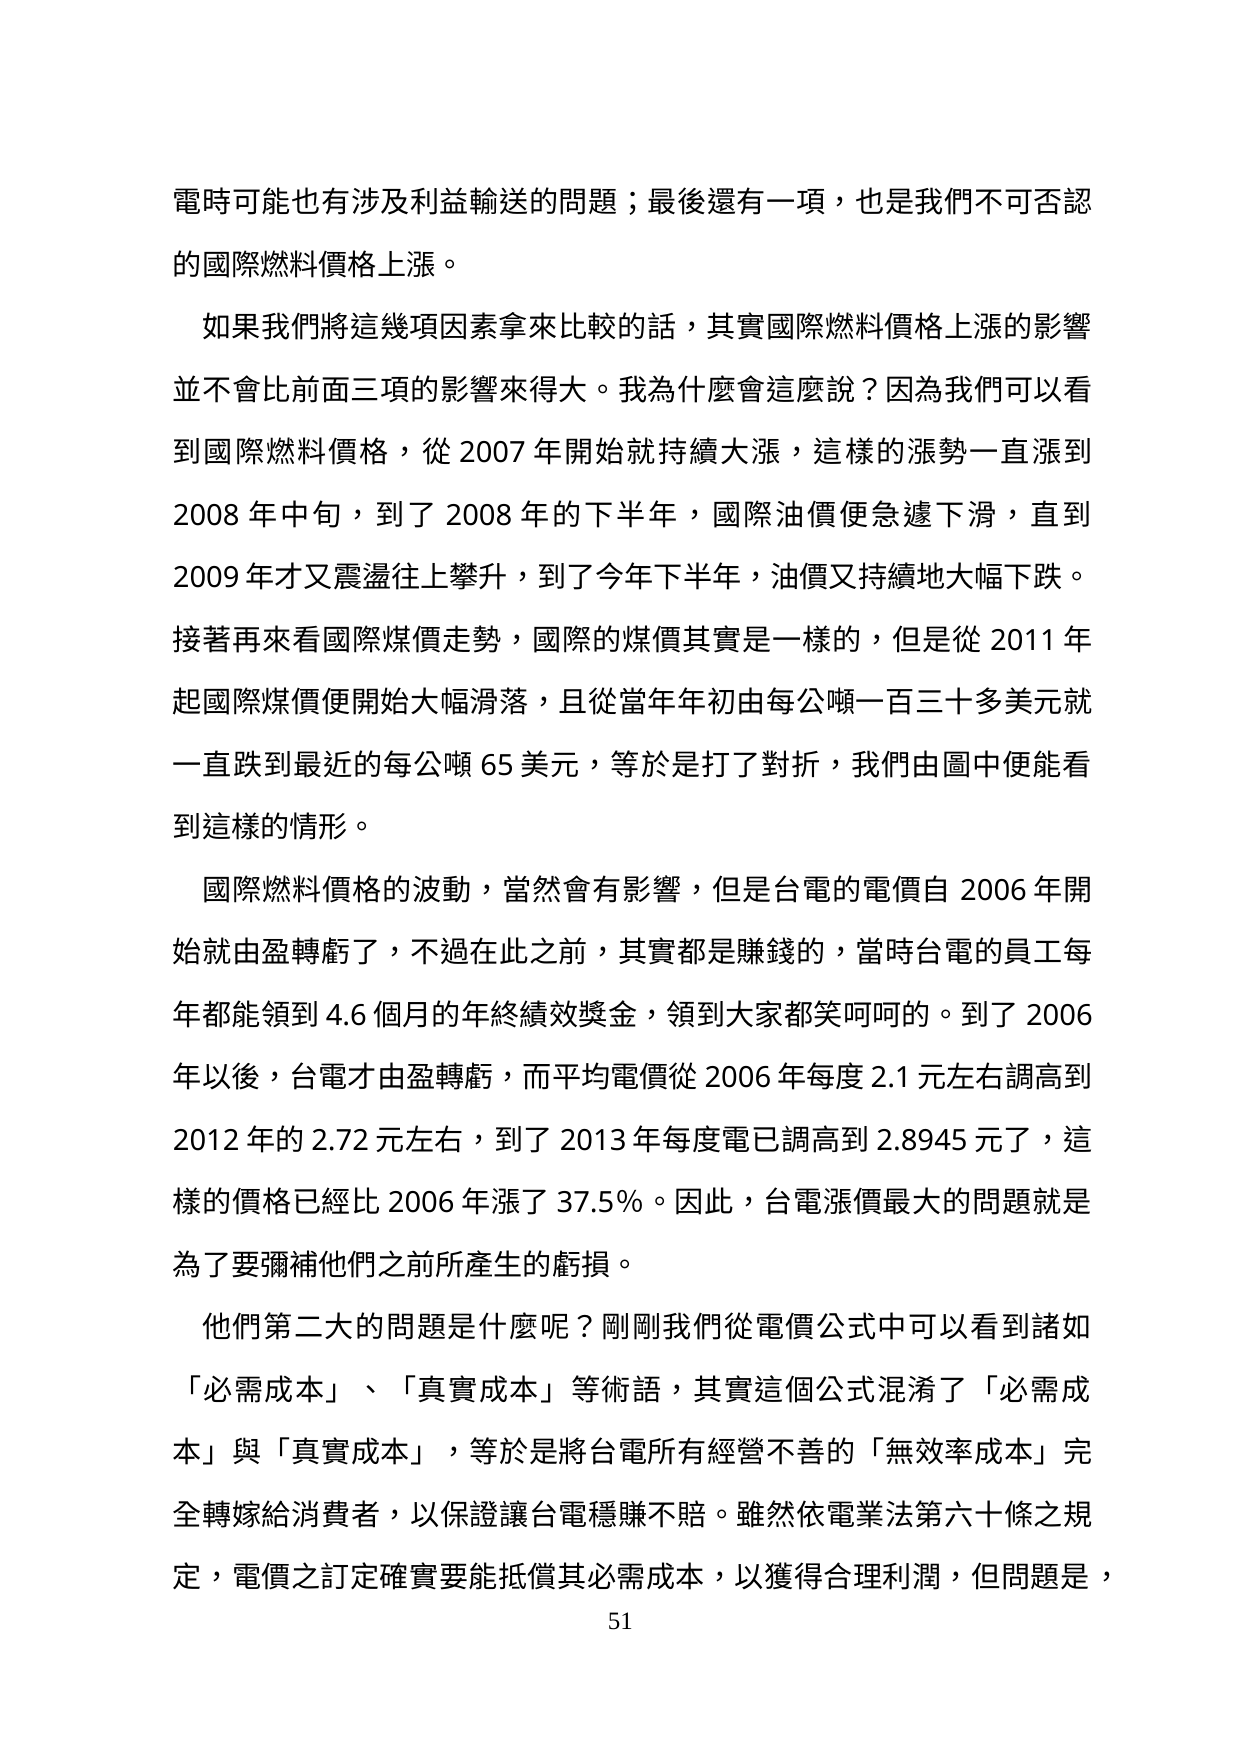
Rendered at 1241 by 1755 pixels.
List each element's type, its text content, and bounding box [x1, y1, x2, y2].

text 如果我們將這幾項因素拿來比較的話，其實國際燃料價格上漲的影響並不會比前面三項的影響來得大。我為什麼會這麼說？因為我們可以看到國際燃料價格，從2007年開始就持續大漲，這樣的漲勢一直漲到2008年中旬，到了2008年的下半年，國際油價便急遽下滑，直到2009年才又震盪往上攀升，到了今年下半年，油價又持續地大幅下跌。接著再來看國際煤價走勢，國際的煤價其實是一樣的，但是從2011年起國際煤價便開始大幅滑落，且從當年年初由每公噸一百三十多美元就一直跌到最近的每公噸65美元，等於是打了對折，我們由圖中便能看到這樣的情形。 [173, 283, 1093, 846]
text 國際燃料價格的波動，當然會有影響，但是台電的電價自2006年開始就由盈轉虧了，不過在此之前，其實都是賺錢的，當時台電的員工每年都能領到4.6個月的年終績效獎金，領到大家都笑呵呵的。到了2006年以後，台電才由盈轉虧，而平均電價從2006年每度2.1元左右調高到2012年的2.72元左右，到了2013年每度電已調高到2.8945元了，這樣的價格已經比2006年漲了37.5％。因此，台電漲價最大的問題就是為了要彌補他們之前所產生的虧損。 [173, 846, 1093, 1283]
text 他們第二大的問題是什麼呢？剛剛我們從電價公式中可以看到諸如「必需成本」、「真實成本」等術語，其實這個公式混淆了「必需成本」與「真實成本」，等於是將台電所有經營不善的「無效率成本」完全轉嫁給消費者，以保證讓台電穩賺不賠。雖然依電業法第六十條之規定，電價之訂定確實要能抵償其必需成本，以獲得合理利潤，但問題是，什麼是「必需成本」？什麼是「合理利潤」？在這個公式的設計中，他們用的其實是所謂的「真實成本」，然而「真實成本」並非「必需成本」。 [173, 1283, 1093, 1596]
text 電時可能也有涉及利益輸送的問題；最後還有一項，也是我們不可否認的國際燃料價格上漲。 [173, 158, 1093, 283]
